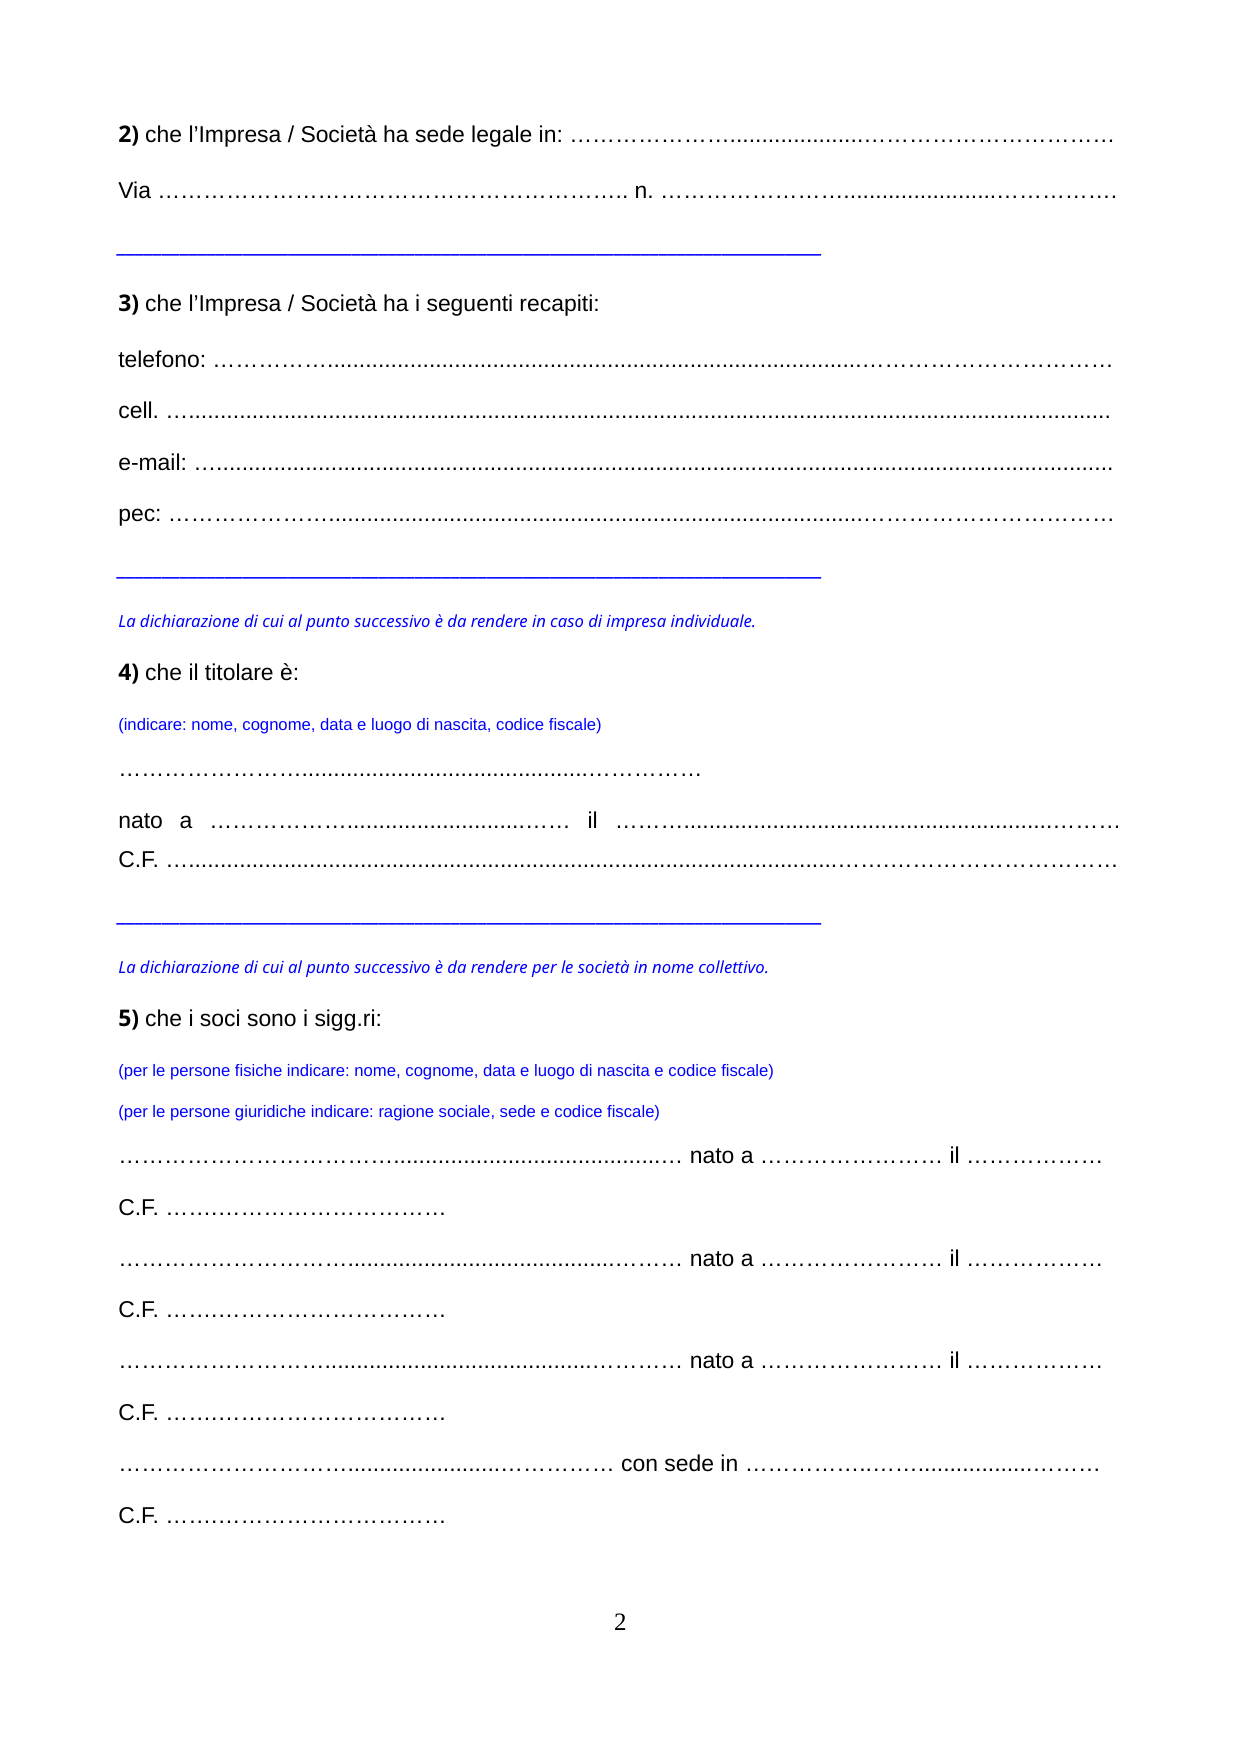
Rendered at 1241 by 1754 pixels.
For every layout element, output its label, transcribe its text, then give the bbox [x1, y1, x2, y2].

text 5) che i soci sono i sigg.ri: [118, 1002, 1122, 1033]
text C.F. …….………………………… [118, 1296, 1122, 1322]
text ______________________________________________________________________________ [118, 228, 1122, 259]
text (per le persone fisiche indicare: nome, cognome, data e luogo di nascita e codice fiscale) [118, 1061, 1122, 1080]
text 4) che il titolare è: [118, 656, 1122, 687]
text C.F. …….………………………… [118, 1502, 1122, 1528]
text C.F. …….………………………… [118, 1193, 1122, 1220]
text ______________________________________________________________________________ [118, 551, 1122, 582]
text La dichiarazione di cui al punto successivo è da rendere in caso di impresa individuale. [118, 610, 1122, 633]
text cell. …................................................................................................................................................. [118, 397, 1122, 423]
text nato a ………………............................…… il ………..........................................................……… C.F. …......................................................................................................…….………………………… [118, 807, 1122, 872]
text (per le persone giuridiche indicare: ragione sociale, sede e codice fiscale) [118, 1101, 1122, 1121]
text 3) che l’Impresa / Società ha i seguenti recapiti: [118, 287, 1122, 318]
text 2) che l’Impresa / Società ha sede legale in: ………………….....................…………………………… [118, 118, 1122, 149]
text C.F. …….………………………… [118, 1399, 1122, 1425]
text pec: …………………....................................................................................…………………………… [118, 500, 1122, 526]
text Via …………………………………………………….. n. ……………………........................……………. [118, 177, 1122, 203]
text La dichiarazione di cui al punto successivo è da rendere per le società in nome collettivo. [118, 956, 1122, 979]
text ………………………..........................................………… nato a …………………… il ……………… [118, 1347, 1122, 1374]
text ………………………………..........................................… nato a …………………… il ……………… [118, 1142, 1122, 1168]
text ______________________________________________________________________________ [118, 897, 1122, 929]
text …………………………........................…………… con sede in ……………..……..................……… [118, 1450, 1122, 1477]
text telefono: ……………....................................................................................…………………………… [118, 346, 1122, 372]
text …………………….............................................…………… [118, 755, 1122, 782]
text …………………………..........................................……… nato a …………………… il ……………… [118, 1245, 1122, 1271]
text e-mail: …............................................................................................................................................. [118, 448, 1122, 475]
text (indicare: nome, cognome, data e luogo di nascita, codice fiscale) [118, 714, 1122, 734]
